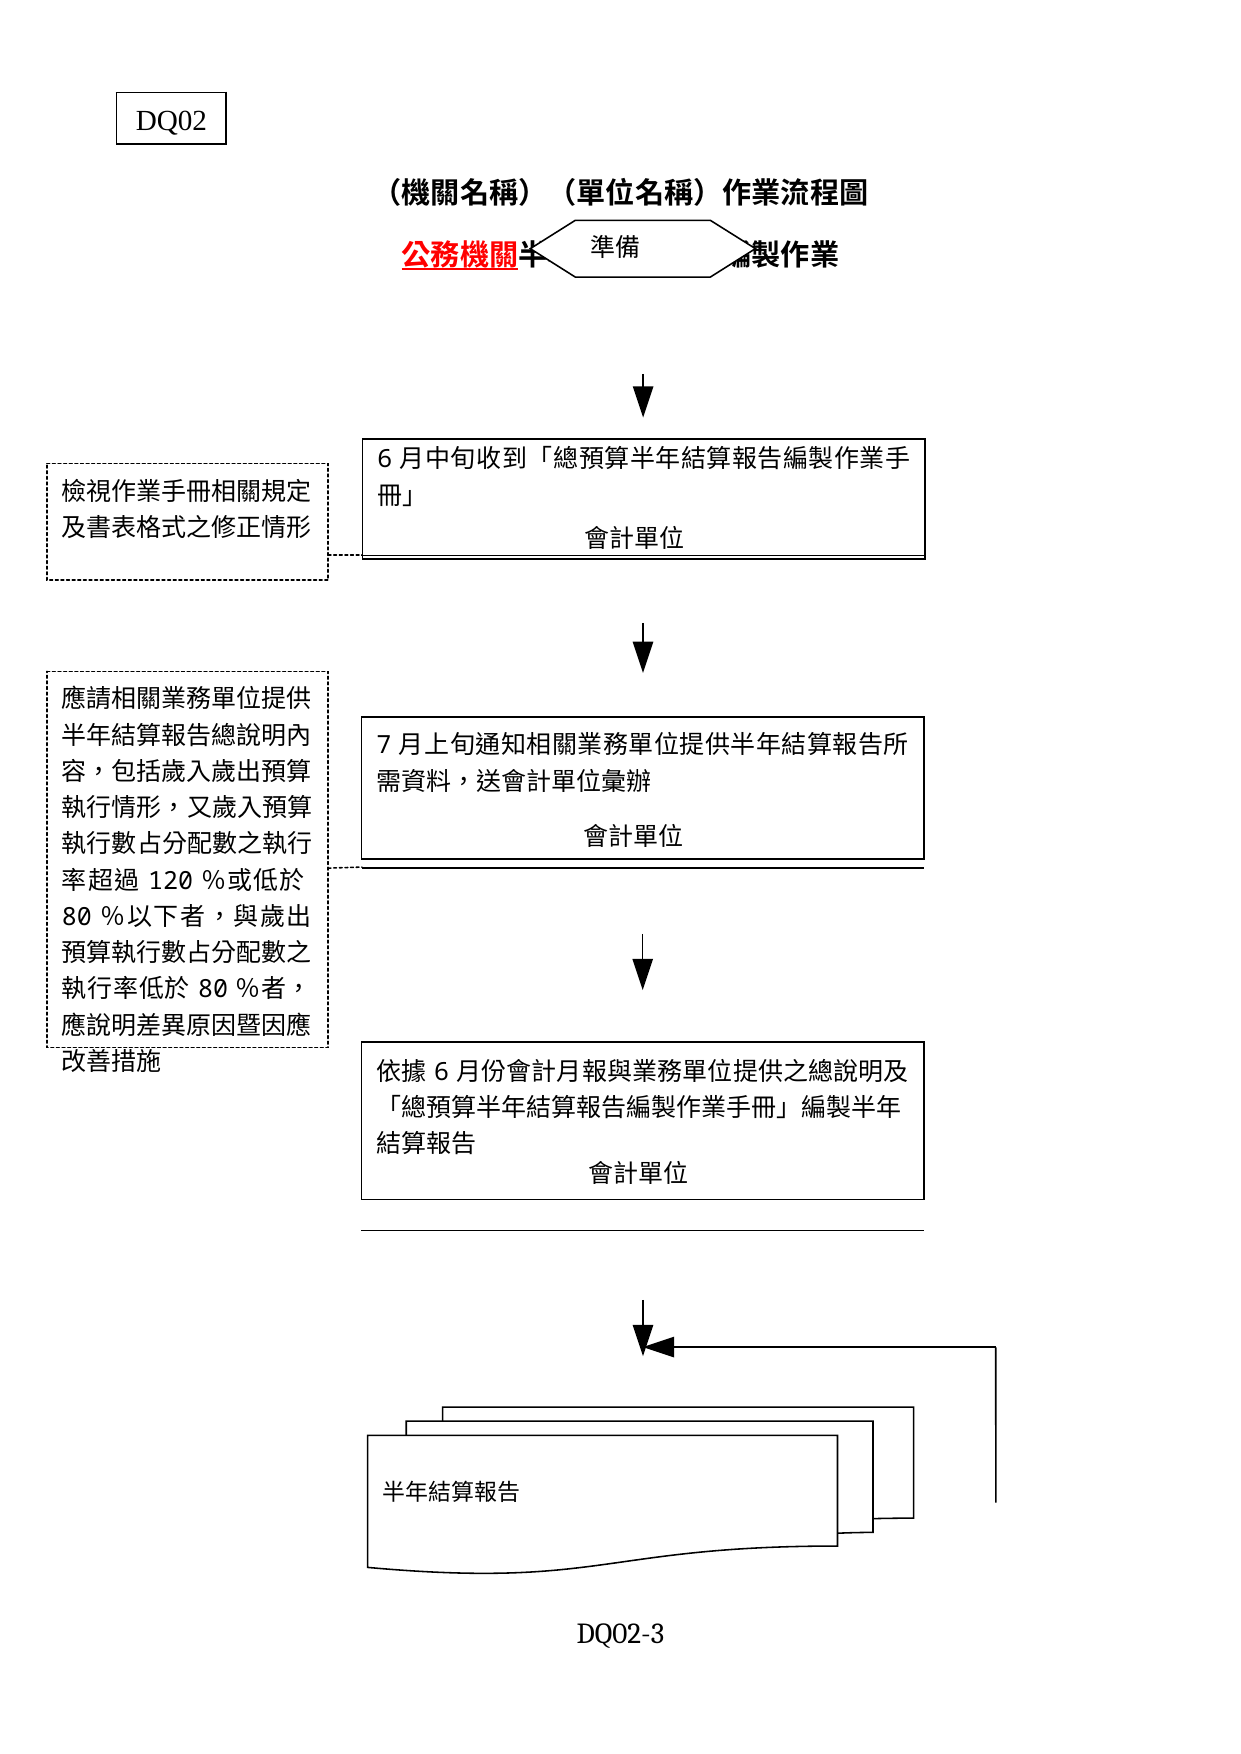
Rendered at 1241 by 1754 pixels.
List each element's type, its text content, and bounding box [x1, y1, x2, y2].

text 公務機關半年結算報告之編製作業 [118, 211, 1122, 274]
text DQ02 [132, 110, 210, 135]
text ， [328, 711, 1122, 774]
text （機關名稱）（單位名稱）作業流程圖 [118, 149, 1122, 211]
text [117, 93, 225, 143]
